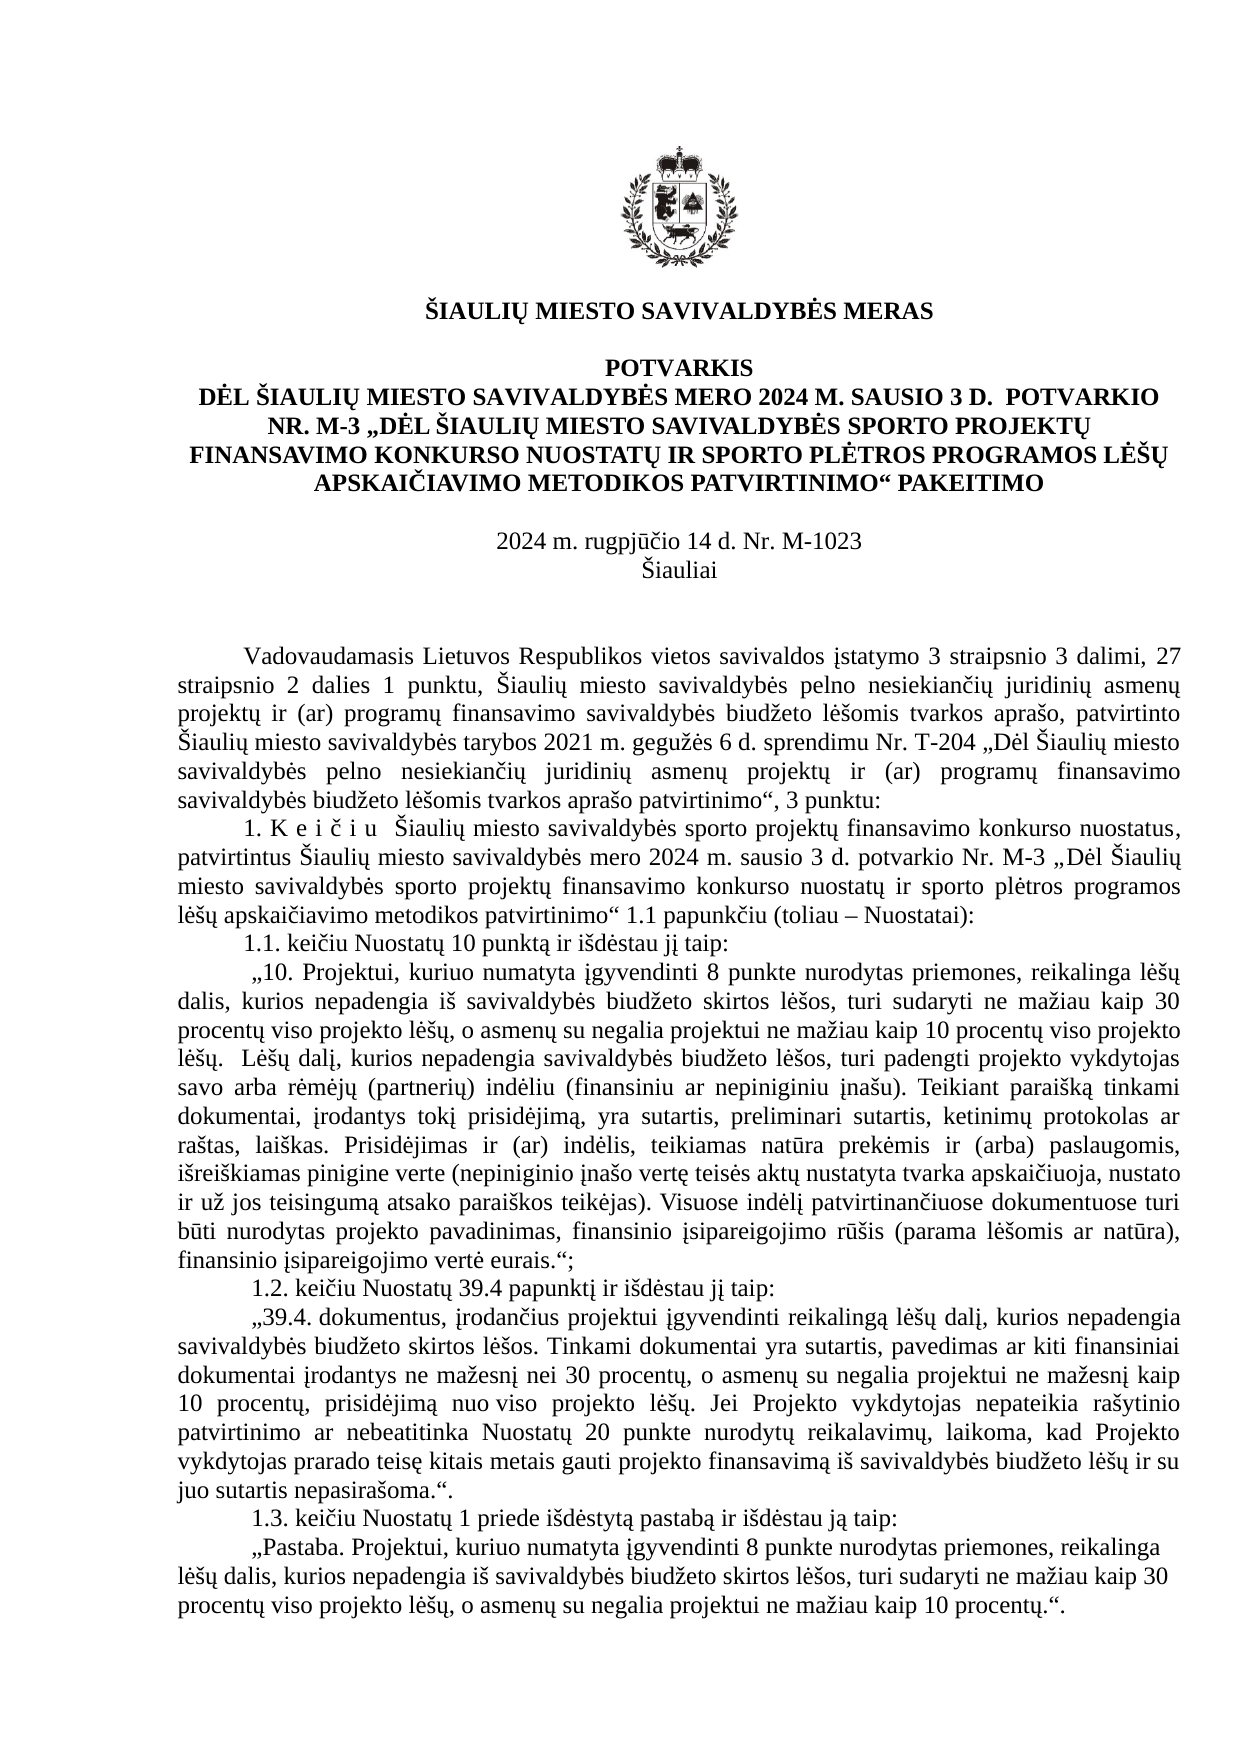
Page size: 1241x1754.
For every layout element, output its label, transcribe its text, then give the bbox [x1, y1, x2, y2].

text 1. K e i č i u Šiaulių miesto savivaldybės sporto projektų finansavimo konkurso nuostatus, patvirtintus Šiaulių miesto savivaldybės mero 2024 m. sausio 3 d. potvarkio Nr. M-3 „Dėl Šiaulių miesto savivaldybės sporto projektų finansavimo konkurso nuostatų ir sporto plėtros programos lėšų apskaičiavimo metodikos patvirtinimo“ 1.1 papunkčiu (toliau – Nuostatai): [177, 813, 1181, 928]
text 2024 m. rugpjūčio 14 d. Nr. M-1023 [177, 526, 1181, 555]
text Vadovaudamasis Lietuvos Respublikos vietos savivaldos įstatymo 3 straipsnio 3 dalimi, 27 straipsnio 2 dalies 1 punktu, Šiaulių miesto savivaldybės pelno nesiekiančių juridinių asmenų projektų ir (ar) programų finansavimo savivaldybės biudžeto lėšomis tvarkos aprašo, patvirtinto Šiaulių miesto savivaldybės tarybos 2021 m. gegužės 6 d. sprendimu Nr. T-204 „Dėl Šiaulių miesto savivaldybės pelno nesiekiančių juridinių asmenų projektų ir (ar) programų finansavimo savivaldybės biudžeto lėšomis tvarkos aprašo patvirtinimo“, 3 punktu: [177, 641, 1181, 813]
text ŠIAULIŲ MIESTO SAVIVALDYBĖS MERAS [177, 296, 1181, 325]
text 1.2. keičiu Nuostatų 39.4 papunktį ir išdėstau jį taip: [177, 1273, 1181, 1302]
text „Pastaba. Projektui, kuriuo numatyta įgyvendinti 8 punkte nurodytas priemones, reikalinga lėšų dalis, kurios nepadengia iš savivaldybės biudžeto skirtos lėšos, turi sudaryti ne mažiau kaip 30 procentų viso projekto lėšų, o asmenų su negalia projektui ne mažiau kaip 10 procentų.“. [177, 1532, 1181, 1618]
text DĖL ŠIAULIŲ MIESTO SAVIVALDYBĖS MERO 2024 M. SAUSIO 3 D. POTVARKIO NR. M-3 „DĖL ŠIAULIŲ MIESTO SAVIVALDYBĖS SPORTO PROJEKTŲ FINANSAVIMO KONKURSO NUOSTATŲ IR SPORTO PLĖTROS PROGRAMOS LĖŠŲ APSKAIČIAVIMO METODIKOS PATVIRTINIMO“ PAKEITIMO [177, 382, 1181, 497]
text 1.1. keičiu Nuostatų 10 punktą ir išdėstau jį taip: [177, 928, 1181, 957]
text „10. Projektui, kuriuo numatyta įgyvendinti 8 punkte nurodytas priemones, reikalinga lėšų dalis, kurios nepadengia iš savivaldybės biudžeto skirtos lėšos, turi sudaryti ne mažiau kaip 30 procentų viso projekto lėšų, o asmenų su negalia projektui ne mažiau kaip 10 procentų viso projekto lėšų. Lėšų dalį, kurios nepadengia savivaldybės biudžeto lėšos, turi padengti projekto vykdytojas savo arba rėmėjų (partnerių) indėliu (finansiniu ar nepiniginiu įnašu). Teikiant paraišką tinkami dokumentai, įrodantys tokį prisidėjimą, yra sutartis, preliminari sutartis, ketinimų protokolas ar raštas, laiškas. Prisidėjimas ir (ar) indėlis, teikiamas natūra prekėmis ir (arba) paslaugomis, išreiškiamas pinigine verte (nepiniginio įnašo vertę teisės aktų nustatyta tvarka apskaičiuoja, nustato ir už jos teisingumą atsako paraiškos teikėjas). Visuose indėlį patvirtinančiuose dokumentuose turi būti nurodytas projekto pavadinimas, finansinio įsipareigojimo rūšis (parama lėšomis ar natūra), finansinio įsipareigojimo vertė eurais.“; [177, 957, 1181, 1273]
text POTVARKIS [177, 353, 1181, 382]
text Šiauliai [177, 555, 1181, 583]
text „39.4. dokumentus, įrodančius projektui įgyvendinti reikalingą lėšų dalį, kurios nepadengia savivaldybės biudžeto skirtos lėšos. Tinkami dokumentai yra sutartis, pavedimas ar kiti finansiniai dokumentai įrodantys ne mažesnį nei 30 procentų, o asmenų su negalia projektui ne mažesnį kaip 10 procentų, prisidėjimą nuo viso projekto lėšų. Jei Projekto vykdytojas nepateikia rašytinio patvirtinimo ar nebeatitinka Nuostatų 20 punkte nurodytų reikalavimų, laikoma, kad Projekto vykdytojas prarado teisę kitais metais gauti projekto finansavimą iš savivaldybės biudžeto lėšų ir su juo sutartis nepasirašoma.“. [177, 1302, 1181, 1503]
text 1.3. keičiu Nuostatų 1 priede išdėstytą pastabą ir išdėstau ją taip: [177, 1503, 1181, 1532]
